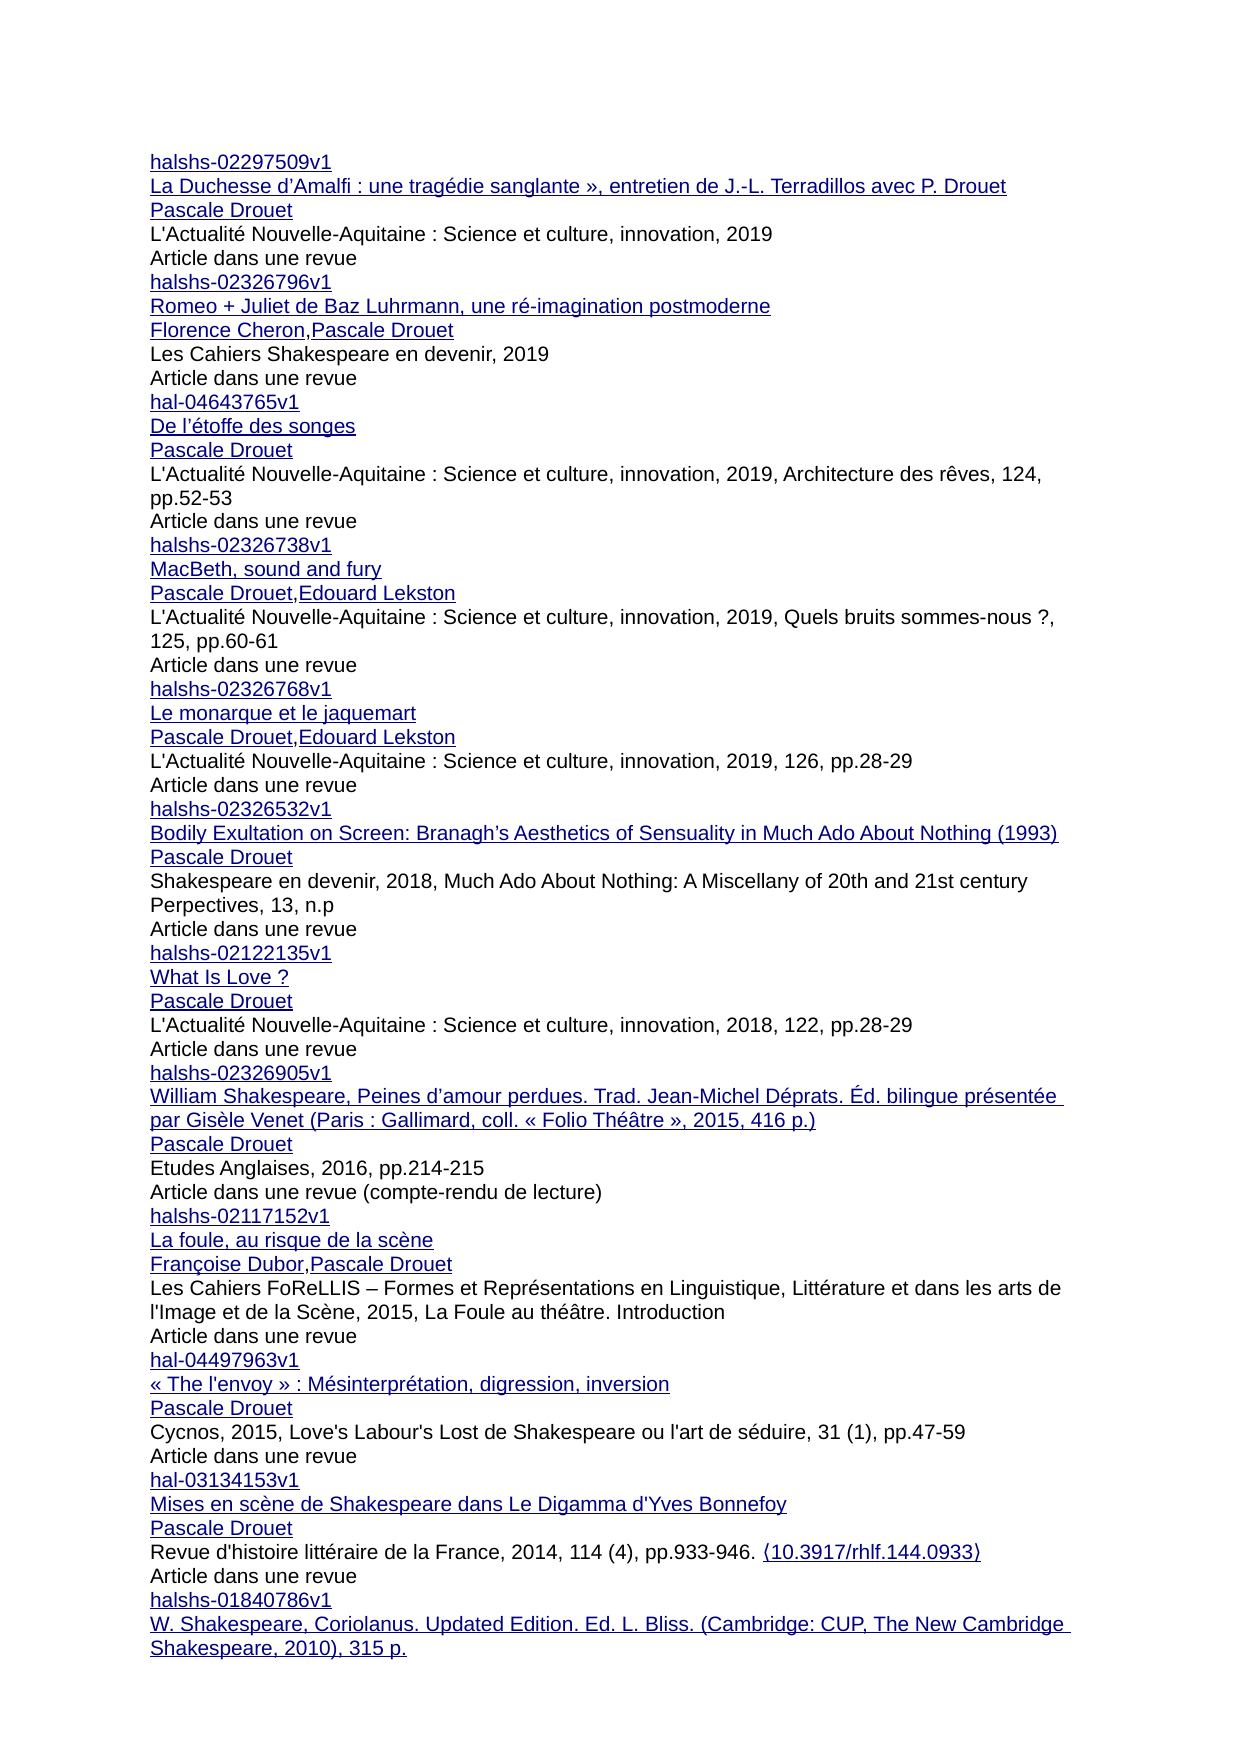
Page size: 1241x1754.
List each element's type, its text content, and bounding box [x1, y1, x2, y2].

table_cell What Is Love ? Pascale Drouet L'Actualité Nouvelle-Aquitaine : Science et culture, innovation, 2018, 122, pp.28-29 Article dans une revue halshs-02326905v1 [150, 965, 1090, 1084]
table_cell William Shakespeare, Peines d’amour perdues. Trad. Jean-Michel Déprats. Éd. bilingue présentée par Gisèle Venet (Paris : Gallimard, coll. « Folio Théâtre », 2015, 416 p.) Pascale Drouet Etudes Anglaises, 2016, pp.214-215 Article dans une revue (compte-rendu de lecture) halshs-02117152v1 [150, 1084, 1090, 1228]
table_cell La Duchesse d’Amalfi : une tragédie sanglante », entretien de J.-L. Terradillos avec P. Drouet Pascale Drouet L'Actualité Nouvelle-Aquitaine : Science et culture, innovation, 2019 Article dans une revue halshs-02326796v1 [150, 174, 1090, 294]
table_cell halshs-02297509v1 [150, 150, 1090, 174]
table_cell Bodily Exultation on Screen: Branagh’s Aesthetics of Sensuality in Much Ado About Nothing (1993) Pascale Drouet Shakespeare en devenir, 2018, Much Ado About Nothing: A Miscellany of 20th and 21st century Perpectives, 13, n.p Article dans une revue halshs-02122135v1 [150, 821, 1090, 964]
table_cell De l’étoffe des songes Pascale Drouet L'Actualité Nouvelle-Aquitaine : Science et culture, innovation, 2019, Architecture des rêves, 124, pp.52-53 Article dans une revue halshs-02326738v1 [150, 414, 1090, 557]
table_cell La foule, au risque de la scène Françoise Dubor,Pascale Drouet Les Cahiers FoReLLIS – Formes et Représentations en Linguistique, Littérature et dans les arts de l'Image et de la Scène, 2015, La Foule au théâtre. Introduction Article dans une revue hal-04497963v1 [150, 1228, 1090, 1372]
table_cell W. Shakespeare, Coriolanus. Updated Edition. Ed. L. Bliss. (Cambridge: CUP, The New Cambridge Shakespeare, 2010), 315 p. [150, 1611, 1090, 1659]
table_cell « The l'envoy » : Mésinterprétation, digression, inversion Pascale Drouet Cycnos, 2015, Love's Labour's Lost de Shakespeare ou l'art de séduire, 31 (1), pp.47-59 Article dans une revue hal-03134153v1 [150, 1372, 1090, 1492]
table_cell Le monarque et le jaquemart Pascale Drouet,Edouard Lekston L'Actualité Nouvelle-Aquitaine : Science et culture, innovation, 2019, 126, pp.28-29 Article dans une revue halshs-02326532v1 [150, 701, 1090, 821]
table_cell Romeo + Juliet de Baz Luhrmann, une ré-imagination postmoderne Florence Cheron,Pascale Drouet Les Cahiers Shakespeare en devenir, 2019 Article dans une revue hal-04643765v1 [150, 294, 1090, 413]
table_cell Mises en scène de Shakespeare dans Le Digamma d'Yves Bonnefoy Pascale Drouet Revue d'histoire littéraire de la France, 2014, 114 (4), pp.933-946. ⟨10.3917/rhlf.144.0933⟩ Article dans une revue halshs-01840786v1 [150, 1492, 1090, 1611]
table_cell MacBeth, sound and fury Pascale Drouet,Edouard Lekston L'Actualité Nouvelle-Aquitaine : Science et culture, innovation, 2019, Quels bruits sommes-nous ?, 125, pp.60-61 Article dans une revue halshs-02326768v1 [150, 557, 1090, 701]
